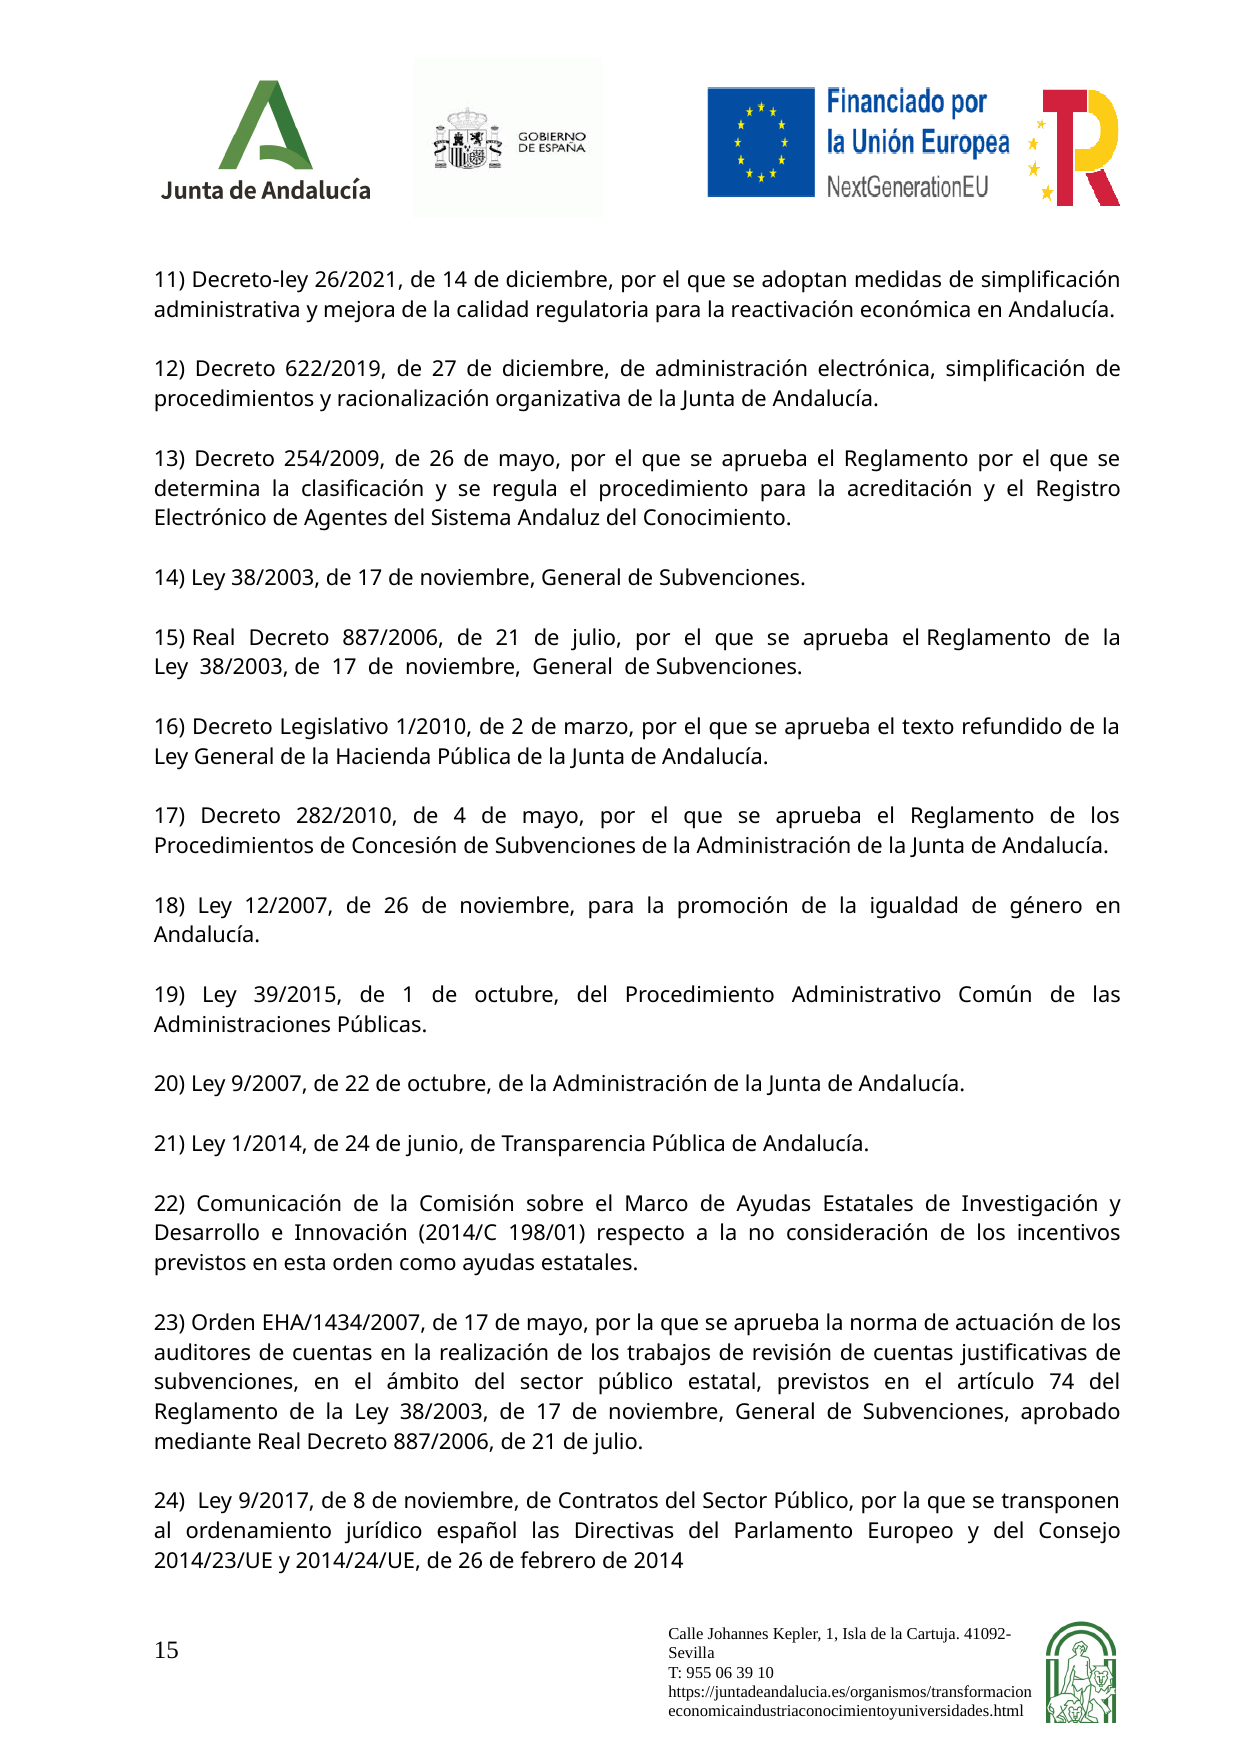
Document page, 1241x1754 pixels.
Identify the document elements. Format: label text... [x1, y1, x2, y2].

text 19) Ley 39/2015, de 1 de octubre, del Procedimiento Administrativo Común de las Administraciones Públicas. [153, 979, 1122, 1039]
text 20) Ley 9/2007, de 22 de octubre, de la Administración de la Junta de Andalucía. [153, 1068, 1122, 1098]
text 24) Ley 9/2017, de 8 de noviembre, de Contratos del Sector Público, por la que se transponen al ordenamiento jurídico español las Directivas del Parlamento Europeo y del Consejo 2014/23/UE y 2014/24/UE, de 26 de febrero de 2014 [153, 1486, 1122, 1575]
text 22) Comunicación de la Comisión sobre el Marco de Ayudas Estatales de Investigación y Desarrollo e Innovación (2014/C 198/01) respecto a la no consideración de los incentivos previstos en esta orden como ayudas estatales. [153, 1188, 1122, 1277]
text 13) Decreto 254/2009, de 26 de mayo, por el que se aprueba el Reglamento por el que se determina la clasificación y se regula el procedimiento para la acreditación y el Registro Electrónico de Agentes del Sistema Andaluz del Conocimiento. [153, 443, 1122, 532]
text 18) Ley 12/2007, de 26 de noviembre, para la promoción de la igualdad de género en Andalucía. [153, 890, 1122, 949]
text 15) Real Decreto 887/2006, de 21 de julio, por el que se aprueba el Reglamento de la Ley 38/2003, de 17 de noviembre, General de Subvenciones. [153, 622, 1122, 681]
picture [1045, 1620, 1117, 1724]
text 16) Decreto Legislativo 1/2010, de 2 de marzo, por el que se aprueba el texto refundido de la Ley General de la Hacienda Pública de la Junta de Andalucía. [153, 711, 1122, 771]
text 12) Decreto 622/2019, de 27 de diciembre, de administración electrónica, simplificación de procedimientos y racionalización organizativa de la Junta de Andalucía. [153, 353, 1122, 413]
text 14) Ley 38/2003, de 17 de noviembre, General de Subvenciones. [153, 562, 1122, 592]
text 23) Orden EHA/1434/2007, de 17 de mayo, por la que se aprueba la norma de actuación de los auditores de cuentas en la realización de los trabajos de revisión de cuentas justificativas de subvenciones, en el ámbito del sector público estatal, previstos en el artículo 74 del Reglamento de la Ley 38/2003, de 17 de noviembre, General de Subvenciones, aprobado mediante Real Decreto 887/2006, de 21 de julio. [153, 1307, 1122, 1456]
picture [704, 84, 1124, 214]
picture [141, 65, 390, 215]
picture [413, 57, 603, 218]
text 17) Decreto 282/2010, de 4 de mayo, por el que se aprueba el Reglamento de los Procedimientos de Concesión de Subvenciones de la Administración de la Junta de Andalucía. [153, 800, 1122, 860]
text 21) Ley 1/2014, de 24 de junio, de Transparencia Pública de Andalucía. [153, 1128, 1122, 1158]
text 11) Decreto-ley 26/2021, de 14 de diciembre, por el que se adoptan medidas de simplificación administrativa y mejora de la calidad regulatoria para la reactivación económica en Andalucía. [153, 264, 1122, 324]
